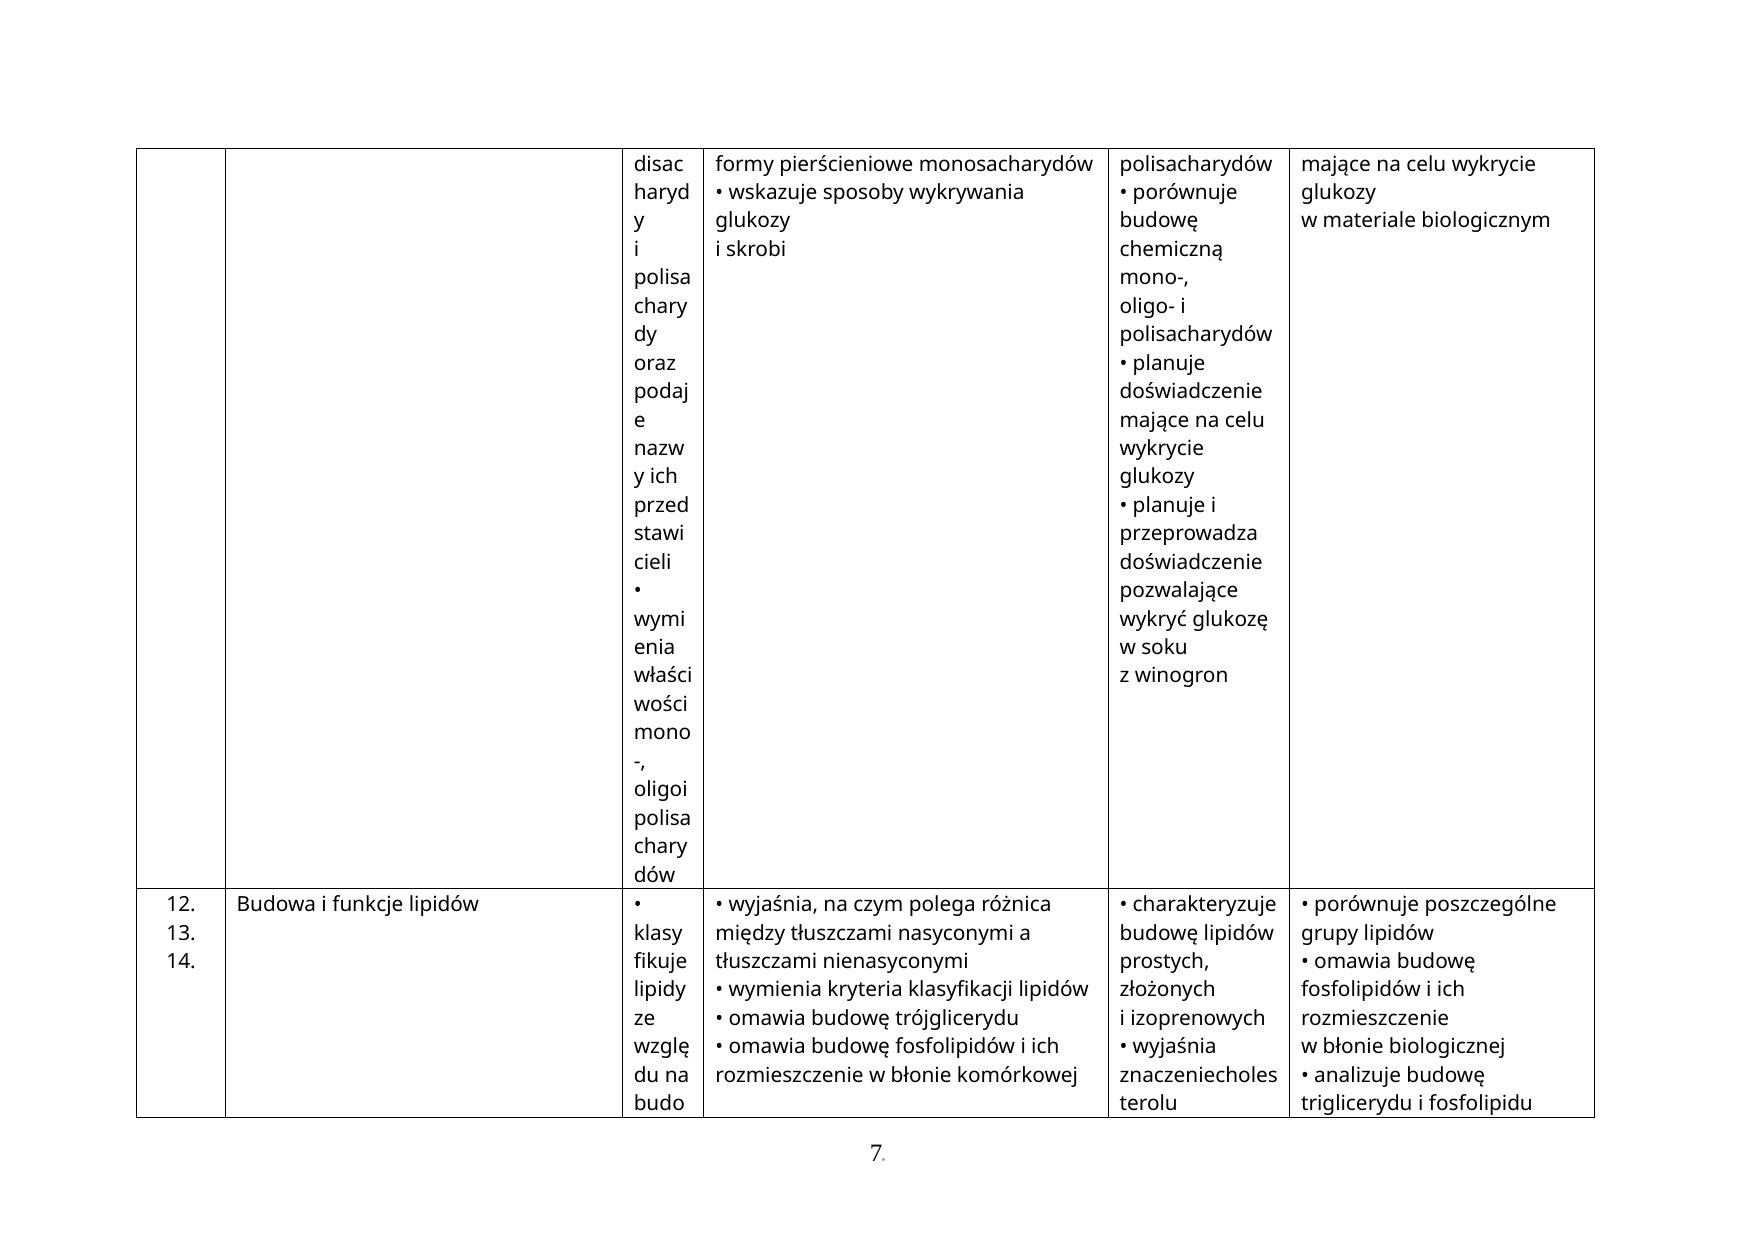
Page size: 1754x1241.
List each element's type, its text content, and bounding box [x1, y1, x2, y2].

table_cell • klasyfikuje lipidy ze względu na budo [623, 889, 703, 1117]
table_cell • porównuje poszczególne grupy lipidów • omawia budowę fosfolipidów i ich rozmieszczenie w błonie biologicznej • analizuje budowę triglicerydu i fosfolipidu [1290, 889, 1594, 1117]
table_cell mające na celu wykrycie glukozy w materiale biologicznym [1290, 149, 1594, 888]
table_cell Budowa i funkcje lipidów [226, 889, 622, 1117]
table_cell [137, 149, 225, 888]
table_cell • charakteryzuje budowę lipidów prostych, złożonych i izoprenowych • wyjaśnia znaczeniecholesterolu [1109, 889, 1289, 1117]
table_cell 12. 13. 14. [137, 889, 225, 1117]
table_cell [226, 149, 622, 888]
table_cell formy pierścieniowe monosacharydów • wskazuje sposoby wykrywania glukozy i skrobi [704, 149, 1108, 888]
table_cell polisacharydów • porównuje budowę chemiczną mono-, oligo- i polisacharydów • planuje doświadczenie mające na celu wykrycie glukozy • planuje i przeprowadza doświadczenie pozwalające wykryć glukozę w soku z winogron [1109, 149, 1289, 888]
table_cell • wyjaśnia, na czym polega różnica między tłuszczami nasyconymi a tłuszczami nienasyconymi • wymienia kryteria klasyfikacji lipidów • omawia budowę trójglicerydu • omawia budowę fosfolipidów i ich rozmieszczenie w błonie komórkowej [704, 889, 1108, 1117]
table_cell disacharydy i polisacharydy oraz podaje nazwy ich przedstawicieli • wymienia właściwości mono-, oligoi polisacharydów [623, 149, 703, 888]
